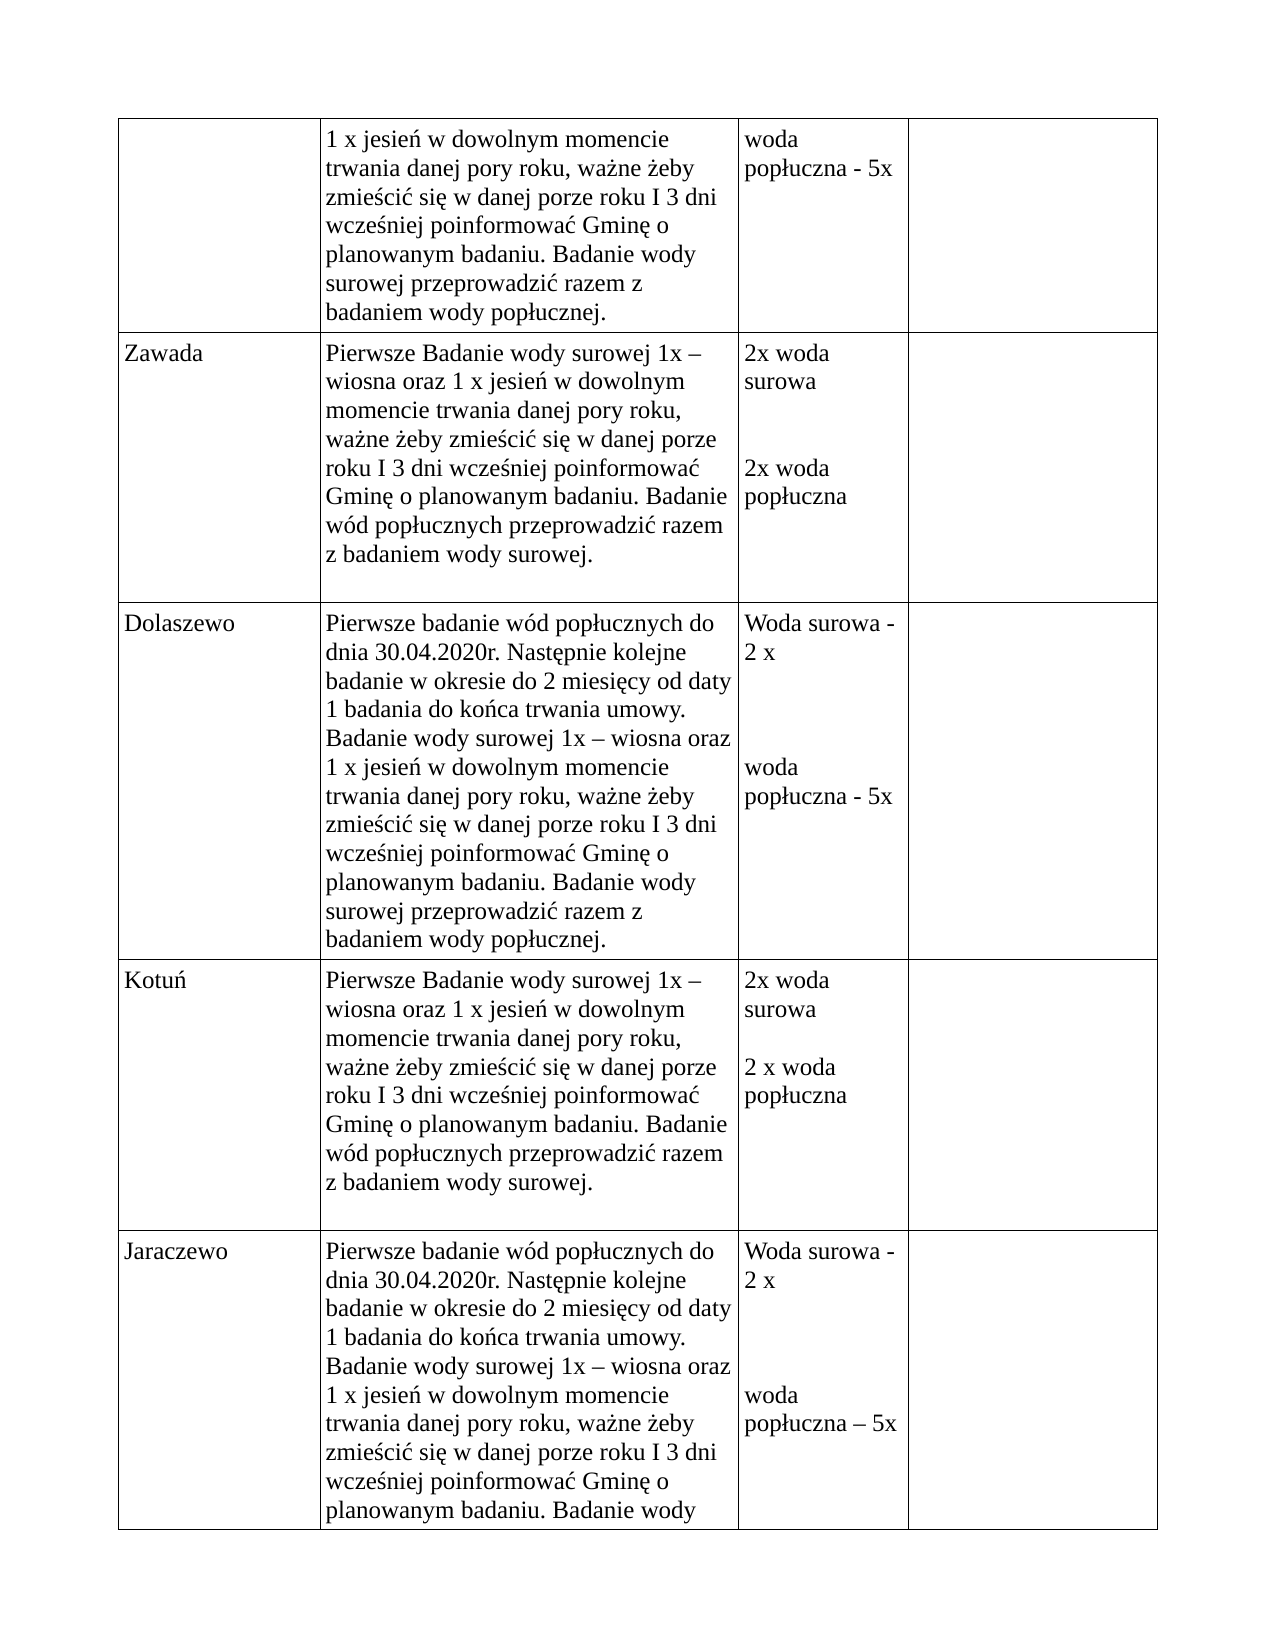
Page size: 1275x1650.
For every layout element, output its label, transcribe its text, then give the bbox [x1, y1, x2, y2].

table_cell Dolaszewo [119, 603, 320, 959]
table_cell 2x woda surowa 2x woda popłuczna [739, 333, 908, 602]
table_cell Pierwsze badanie wód popłucznych do dnia 30.04.2020r. Następnie kolejne badanie w okresie do 2 miesięcy od daty 1 badania do końca trwania umowy. Badanie wody surowej 1x – wiosna oraz 1 x jesień w dowolnym momencie trwania danej pory roku, ważne żeby zmieścić się w danej porze roku I 3 dni wcześniej poinformować Gminę o planowanym badaniu. Badanie wody [321, 1231, 738, 1529]
table_cell 2x woda surowa 2 x woda popłuczna [739, 960, 908, 1230]
table_cell [909, 960, 1157, 1230]
table_cell [909, 1231, 1157, 1529]
table_cell Pierwsze Badanie wody surowej 1x – wiosna oraz 1 x jesień w dowolnym momencie trwania danej pory roku, ważne żeby zmieścić się w danej porze roku I 3 dni wcześniej poinformować Gminę o planowanym badaniu. Badanie wód popłucznych przeprowadzić razem z badaniem wody surowej. [321, 333, 738, 602]
table_cell Woda surowa -2 x woda popłuczna - 5x [739, 603, 908, 959]
table_cell Jaraczewo [119, 1231, 320, 1529]
table_cell 1 x jesień w dowolnym momencie trwania danej pory roku, ważne żeby zmieścić się w danej porze roku I 3 dni wcześniej poinformować Gminę o planowanym badaniu. Badanie wody surowej przeprowadzić razem z badaniem wody popłucznej. [321, 119, 738, 331]
table_cell [119, 119, 320, 331]
table_cell [909, 603, 1157, 959]
table_cell Woda surowa -2 x woda popłuczna – 5x [739, 1231, 908, 1529]
table_cell [909, 119, 1157, 331]
table_cell Kotuń [119, 960, 320, 1230]
table_cell [909, 333, 1157, 602]
table_cell Pierwsze Badanie wody surowej 1x – wiosna oraz 1 x jesień w dowolnym momencie trwania danej pory roku, ważne żeby zmieścić się w danej porze roku I 3 dni wcześniej poinformować Gminę o planowanym badaniu. Badanie wód popłucznych przeprowadzić razem z badaniem wody surowej. [321, 960, 738, 1230]
table_cell woda popłuczna - 5x [739, 119, 908, 331]
table_cell Pierwsze badanie wód popłucznych do dnia 30.04.2020r. Następnie kolejne badanie w okresie do 2 miesięcy od daty 1 badania do końca trwania umowy. Badanie wody surowej 1x – wiosna oraz 1 x jesień w dowolnym momencie trwania danej pory roku, ważne żeby zmieścić się w danej porze roku I 3 dni wcześniej poinformować Gminę o planowanym badaniu. Badanie wody surowej przeprowadzić razem z badaniem wody popłucznej. [321, 603, 738, 959]
table_cell Zawada [119, 333, 320, 602]
